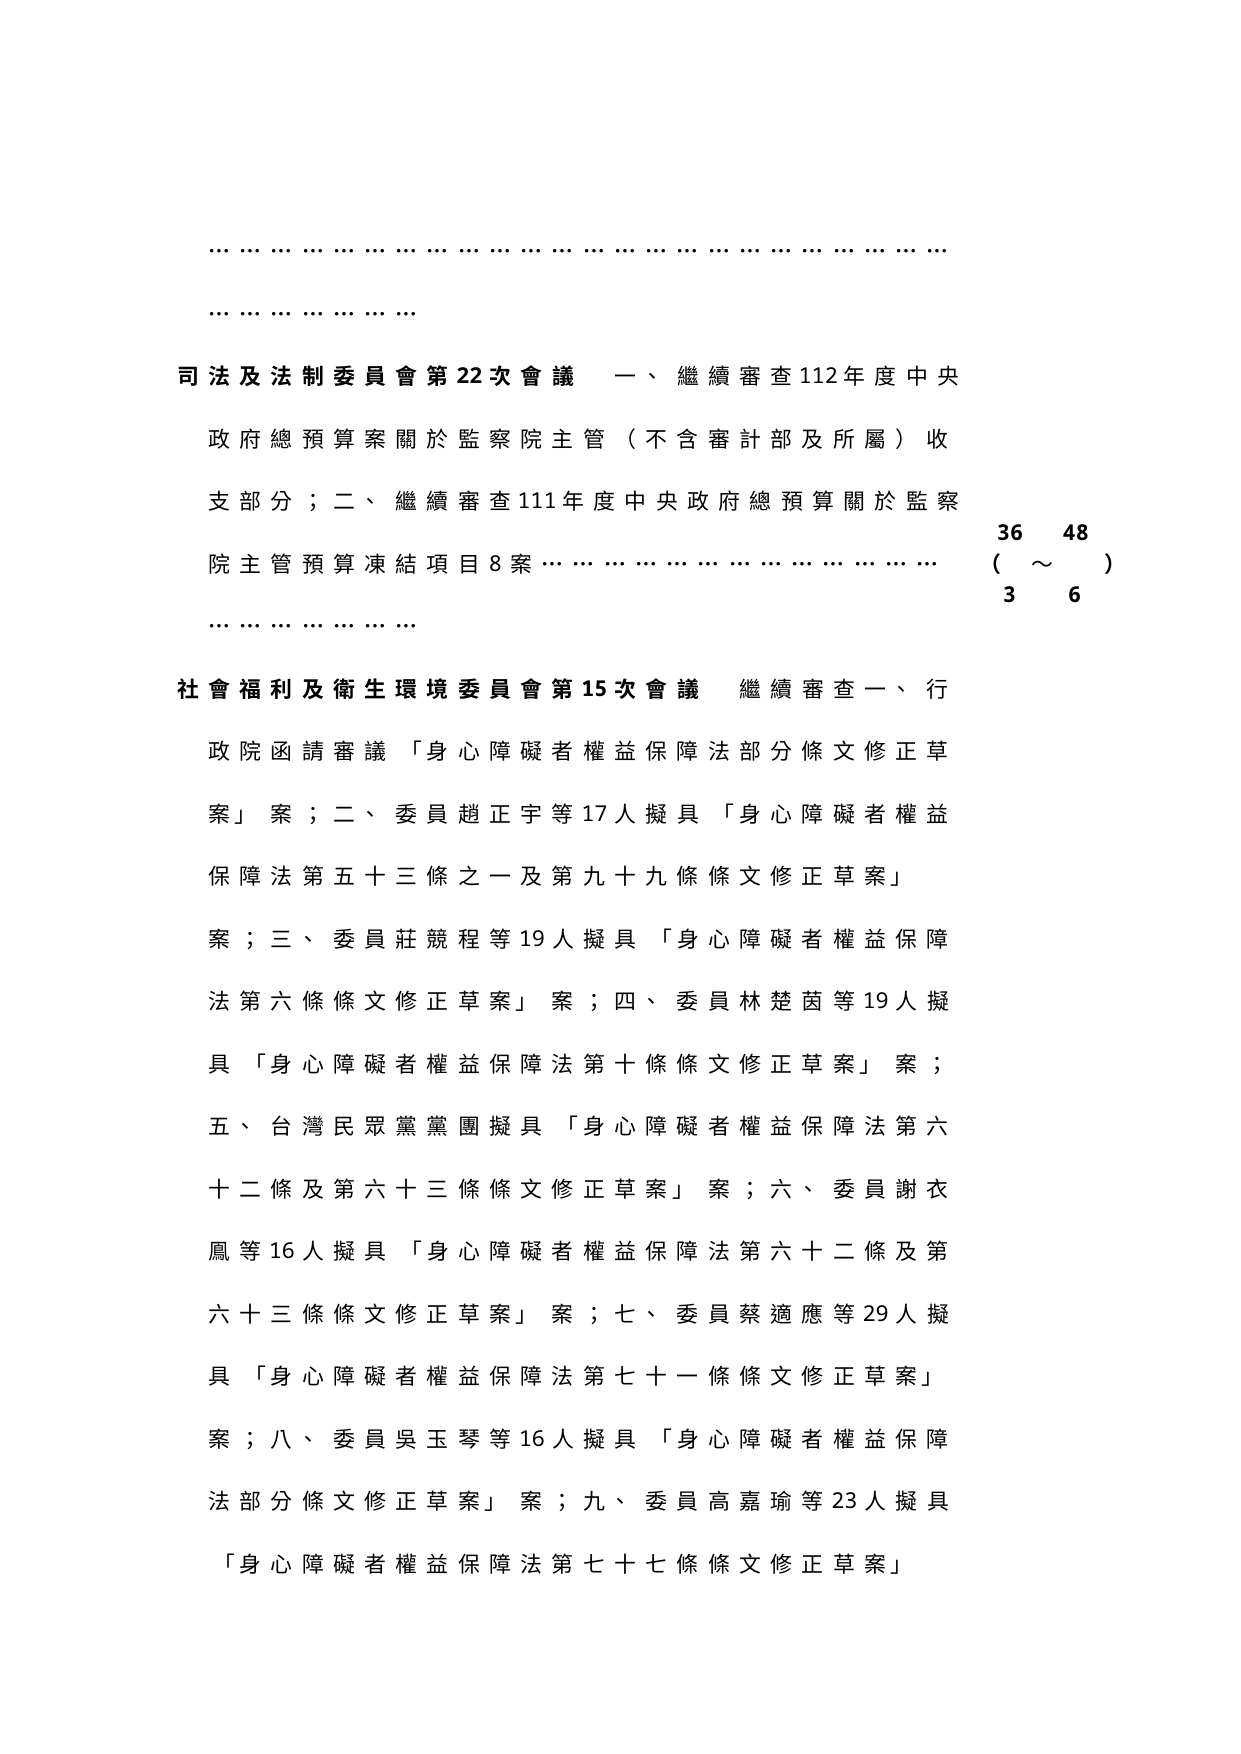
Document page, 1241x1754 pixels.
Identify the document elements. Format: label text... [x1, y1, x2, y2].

table_cell 363 [986, 344, 1023, 656]
table_cell ………………………………………………………………………………… [150, 219, 967, 344]
table_cell [1023, 219, 1053, 344]
table_cell ） [1091, 219, 1108, 344]
table_cell 司法及法制委員會第22次會議 一、繼續審查112年度中央政府總預算案關於監察院主管（不含審計部及所屬）收支部分；二、繼續審查111年度中央政府總預算關於監察院主管預算凍結項目8案…………………………………………………… [150, 344, 967, 656]
table_cell ～ [1023, 344, 1053, 656]
table_cell 487 [986, 656, 1023, 1594]
table_cell 社會福利及衛生環境委員會第15次會議 繼續審查一、行政院函請審議「身心障礙者權益保障法部分條文修正草案」案；二、委員趙正宇等17人擬具「身心障礙者權益保障法第五十三條之一及第九十九條條文修正草案」案；三、委員莊競程等19人擬具「身心障礙者權益保障法第六條條文修正草案」案；四、委員林楚茵等19人擬具「身心障礙者權益保障法第十條條文修正草案」案；五、台灣民眾黨黨團擬具「身心障礙者權益保障法第六十二條及第六十三條條文修正草案」案；六、委員謝衣鳯等16人擬具「身心障礙者權益保障法第六十二條及第六十三條條文修正草案」案；七、委員蔡適應等29人擬具「身心障礙者權益保障法第七十一條條文修正草案」案；八、委員吳玉琴等16人擬具「身心障礙者權益保障法部分條文修正草案」案；九、委員高嘉瑜等23人擬具「身心障礙者權益保障法第七十七條條文修正草案」 [150, 656, 967, 1594]
table_cell ） [1091, 344, 1108, 656]
table_cell （ [967, 344, 986, 656]
table_cell 295 [986, 219, 1023, 344]
table_cell ） [1091, 656, 1108, 1594]
table_cell [1053, 656, 1091, 1594]
table_cell （ [967, 219, 986, 344]
table_cell [1023, 656, 1053, 1594]
table_cell 486 [1053, 344, 1091, 656]
table_cell （ [967, 656, 986, 1594]
table_cell [1053, 219, 1091, 344]
